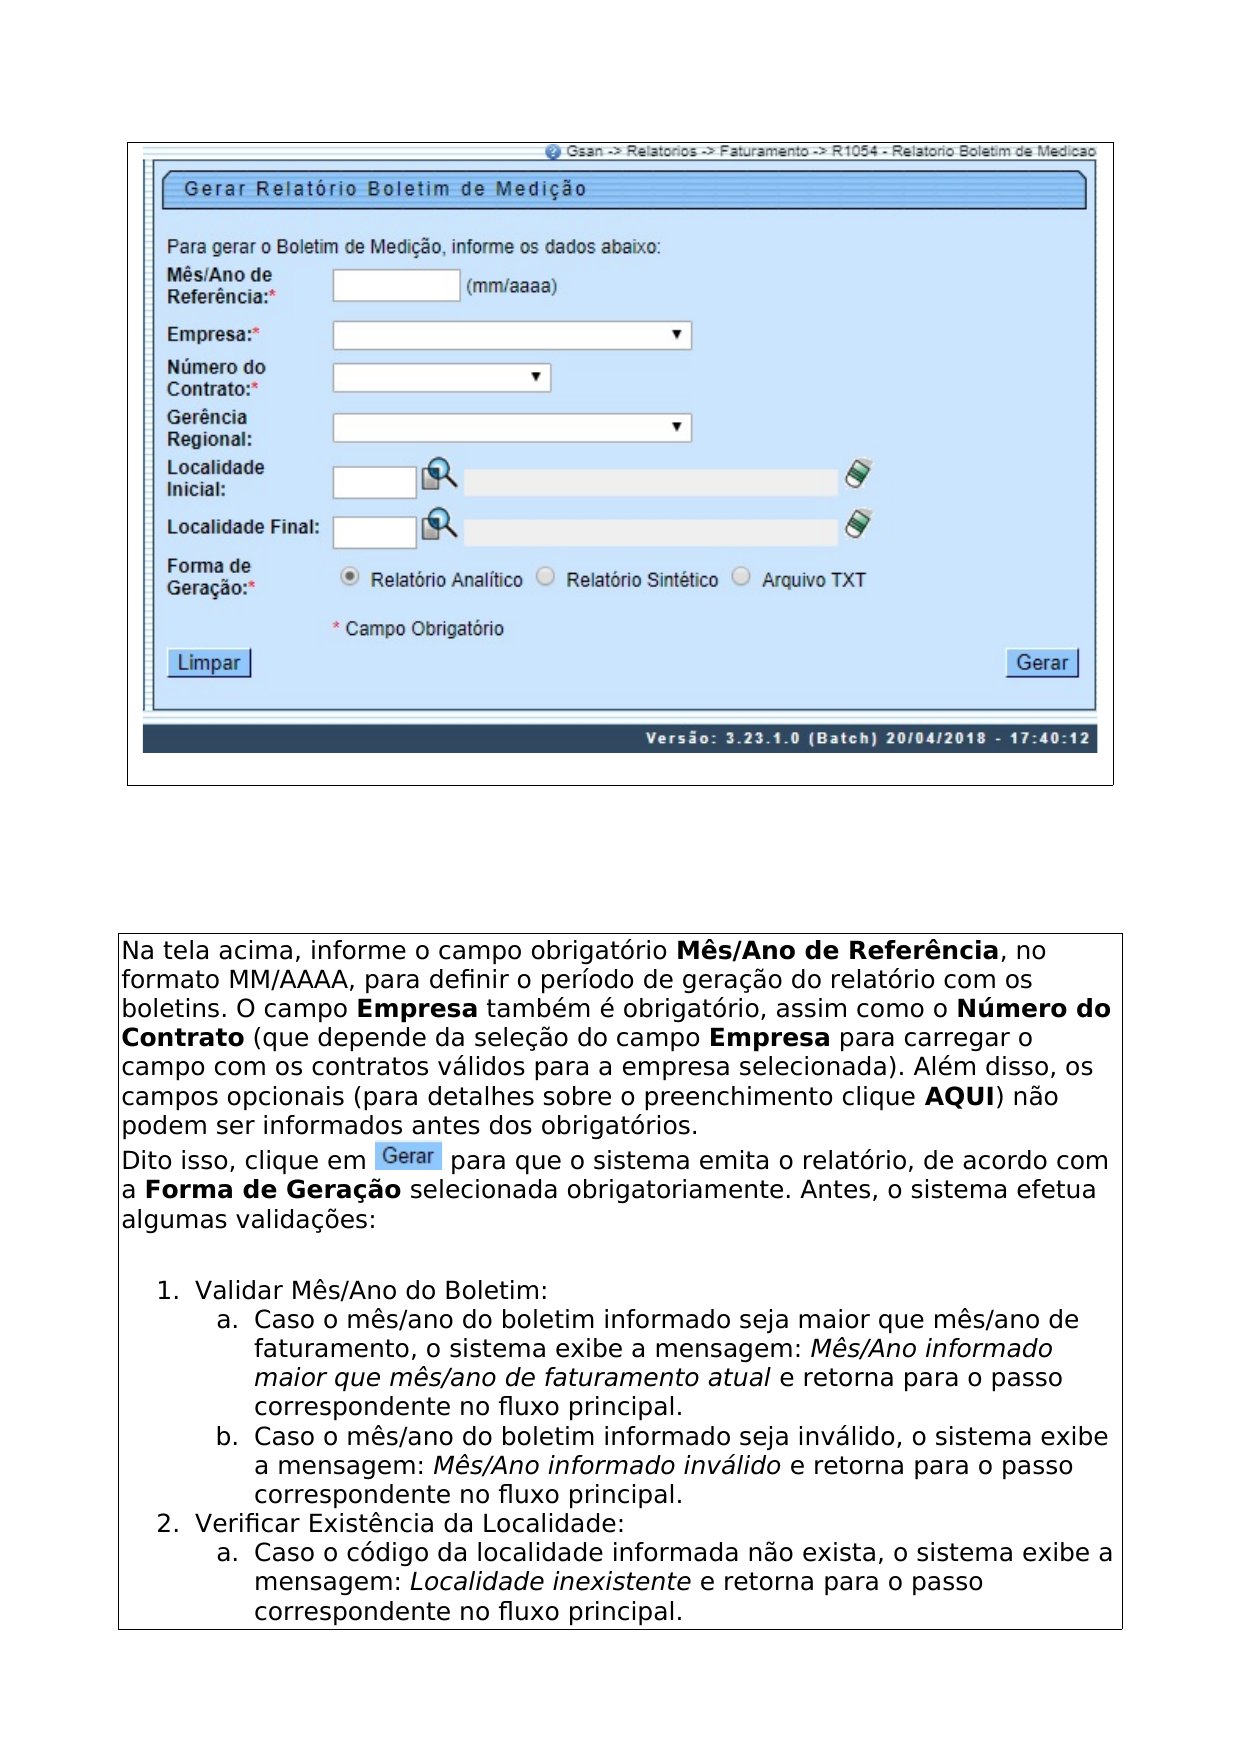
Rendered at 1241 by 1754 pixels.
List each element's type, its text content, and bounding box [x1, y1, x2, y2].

picture [375, 1140, 443, 1170]
table_header [128, 143, 1113, 785]
picture [142, 144, 1098, 753]
table_header Na tela acima, informe o campo obrigatório Mês/Ano de Referência, no formato MM/AAAA, para definir o período de geração do relatório com os boletins. O campo Empresa também é obrigatório, assim como o Número do Contrato (que depende da seleção do campo Empresa para carregar o campo com os contratos válidos para a empresa selecionada). Além disso, os campos opcionais (para detalhes sobre o preenchimento clique AQUI) não podem ser informados antes dos obrigatórios. Dito isso, clique em para que o sistema emita o relatório, de acordo com a Forma de Geração selecionada obrigatoriamente. Antes, o sistema efetua algumas validações: Validar Mês/Ano do Boletim: Caso o mês/ano do boletim informado seja maior que mês/ano de faturamento, o sistema exibe a mensagem: Mês/Ano informado maior que mês/ano de faturamento atual e retorna para o passo correspondente no fluxo principal. Caso o mês/ano do boletim informado seja inválido, o sistema exibe a mensagem: Mês/Ano informado inválido e retorna para o passo correspondente no fluxo principal. Verificar Existência da Localidade: Caso o código da localidade informada não exista, o sistema exibe a mensagem: Localidade inexistente e retorna para o passo correspondente no fluxo principal. Caso o código da localidade informada não pertença à Gerência Regional selecionada, o sistema exibe a mensagem: Localidade não pertence à gerência regional selecionada e retorna para o passo correspondente no fluxo principal. Verificar Atributos Iniciais e Finais: Caso seja informada a localidade inicial e não seja informada a final, o sistema exibe a mensagem: Informe Localidade Final; Caso seja informada a localidade final e não seja informada a inicial, o sistema exibe a mensagem: Informe Localidade Inicial; Caso o conteúdo da localidade final seja menor (inferior, anterior) que o conteúdo da localidade inicial, o sistema exibe a mensagem: «Nome do atributo» Final é menor que o «Nome do atributo» Inicial e retorna para o passo correspondente no fluxo principal. Nenhum Registro Encontrado: Caso a busca não retorne nenhum registro, o sistema exibe a mensagem: A pesquisa não retornou nenhum resultado e retorna para o passo 1 do fluxo principal. [119, 934, 1122, 1629]
